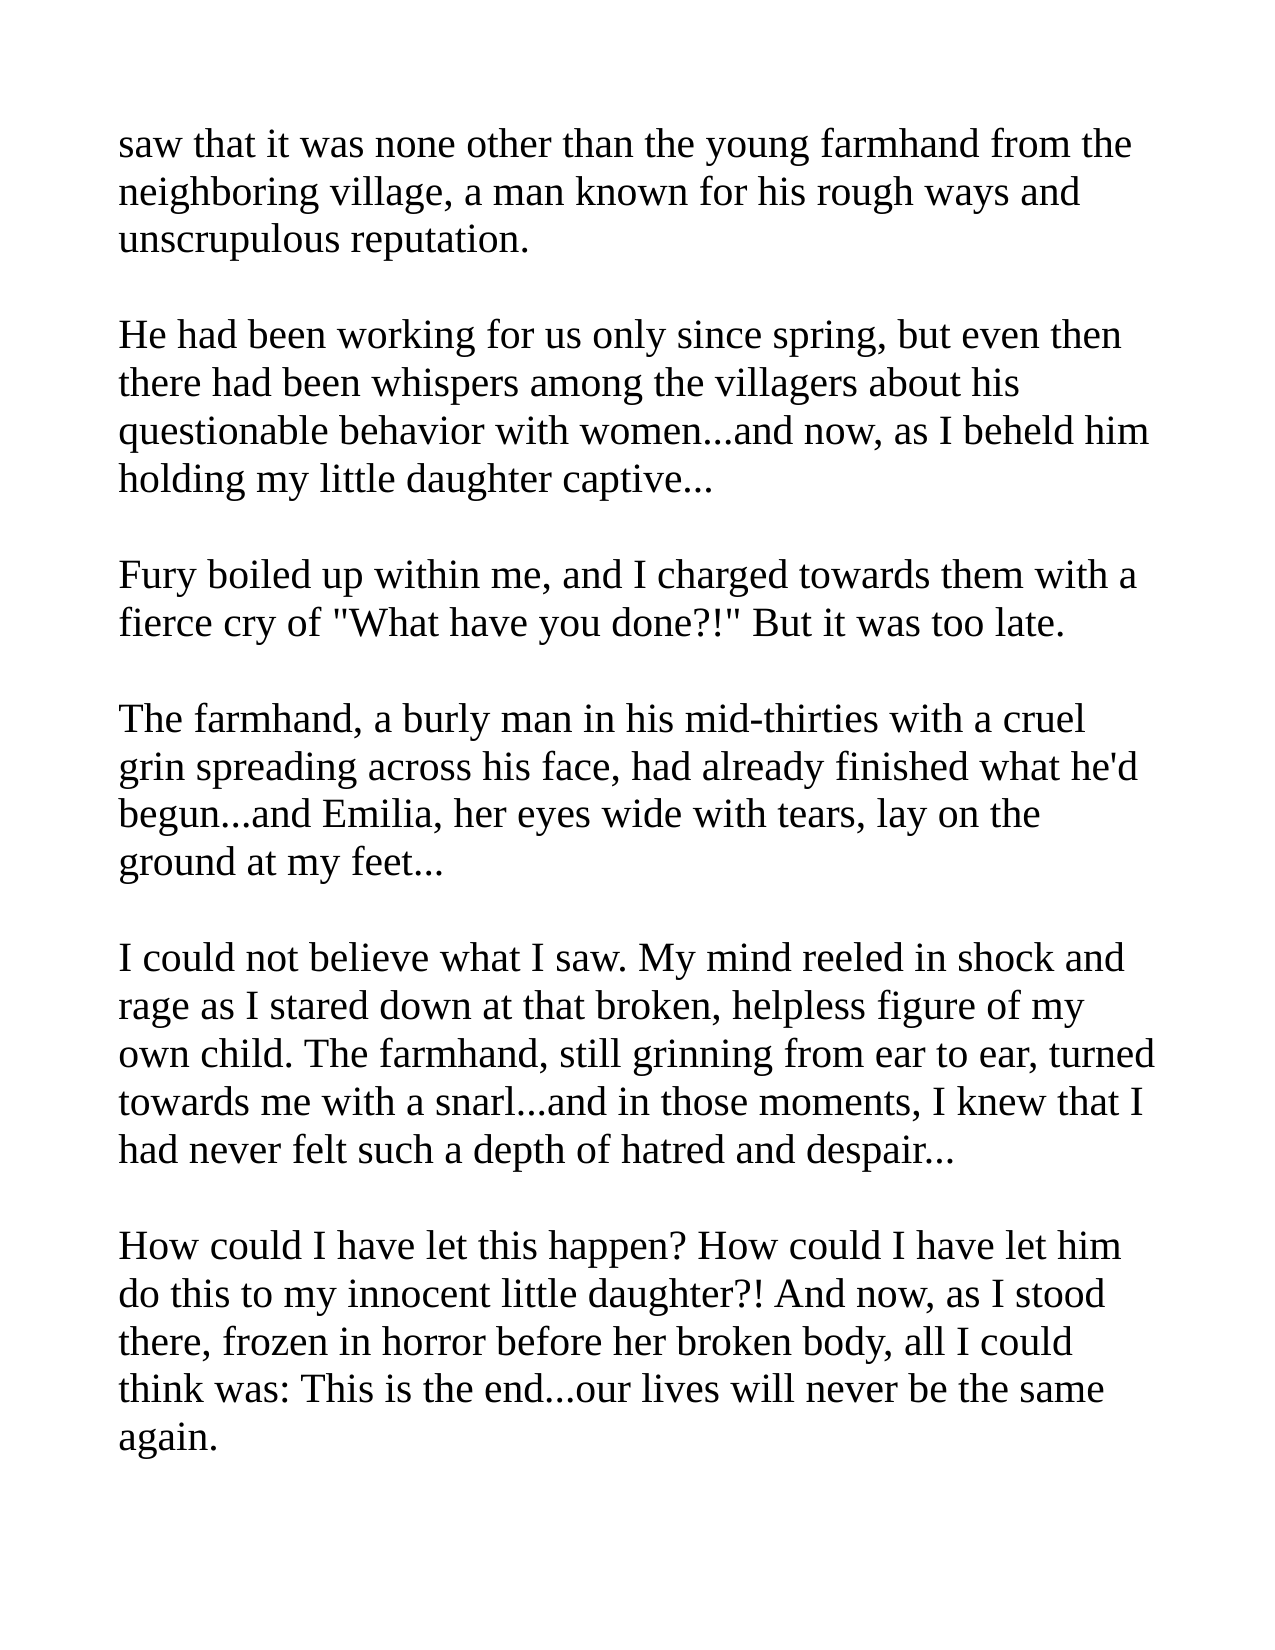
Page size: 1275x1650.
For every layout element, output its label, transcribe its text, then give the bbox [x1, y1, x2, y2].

text He had been working for us only since spring, but even then there had been whispers among the villagers about his questionable behavior with women...and now, as I beheld him holding my little daughter captive... [118, 310, 1157, 501]
text How could I have let this happen? How could I have let him do this to my innocent little daughter?! And now, as I stood there, frozen in horror before her broken body, all I could think was: This is the end...our lives will never be the same again. [118, 1220, 1157, 1460]
text Fury boiled up within me, and I charged towards them with a fierce cry of "What have you done?!" But it was too late. [118, 549, 1157, 645]
text saw that it was none other than the young farmhand from the neighboring village, a man known for his rough ways and unscrupulous reputation. [118, 118, 1157, 262]
text I could not believe what I saw. My mind reeled in shock and rage as I stared down at that broken, helpless figure of my own child. The farmhand, still grinning from ear to ear, turned towards me with a snarl...and in those moments, I knew that I had never felt such a depth of hatred and despair... [118, 933, 1157, 1172]
text The farmhand, a burly man in his mid-thirties with a cruel grin spreading across his face, had already finished what he'd begun...and Emilia, her eyes wide with tears, lay on the ground at my feet... [118, 693, 1157, 885]
